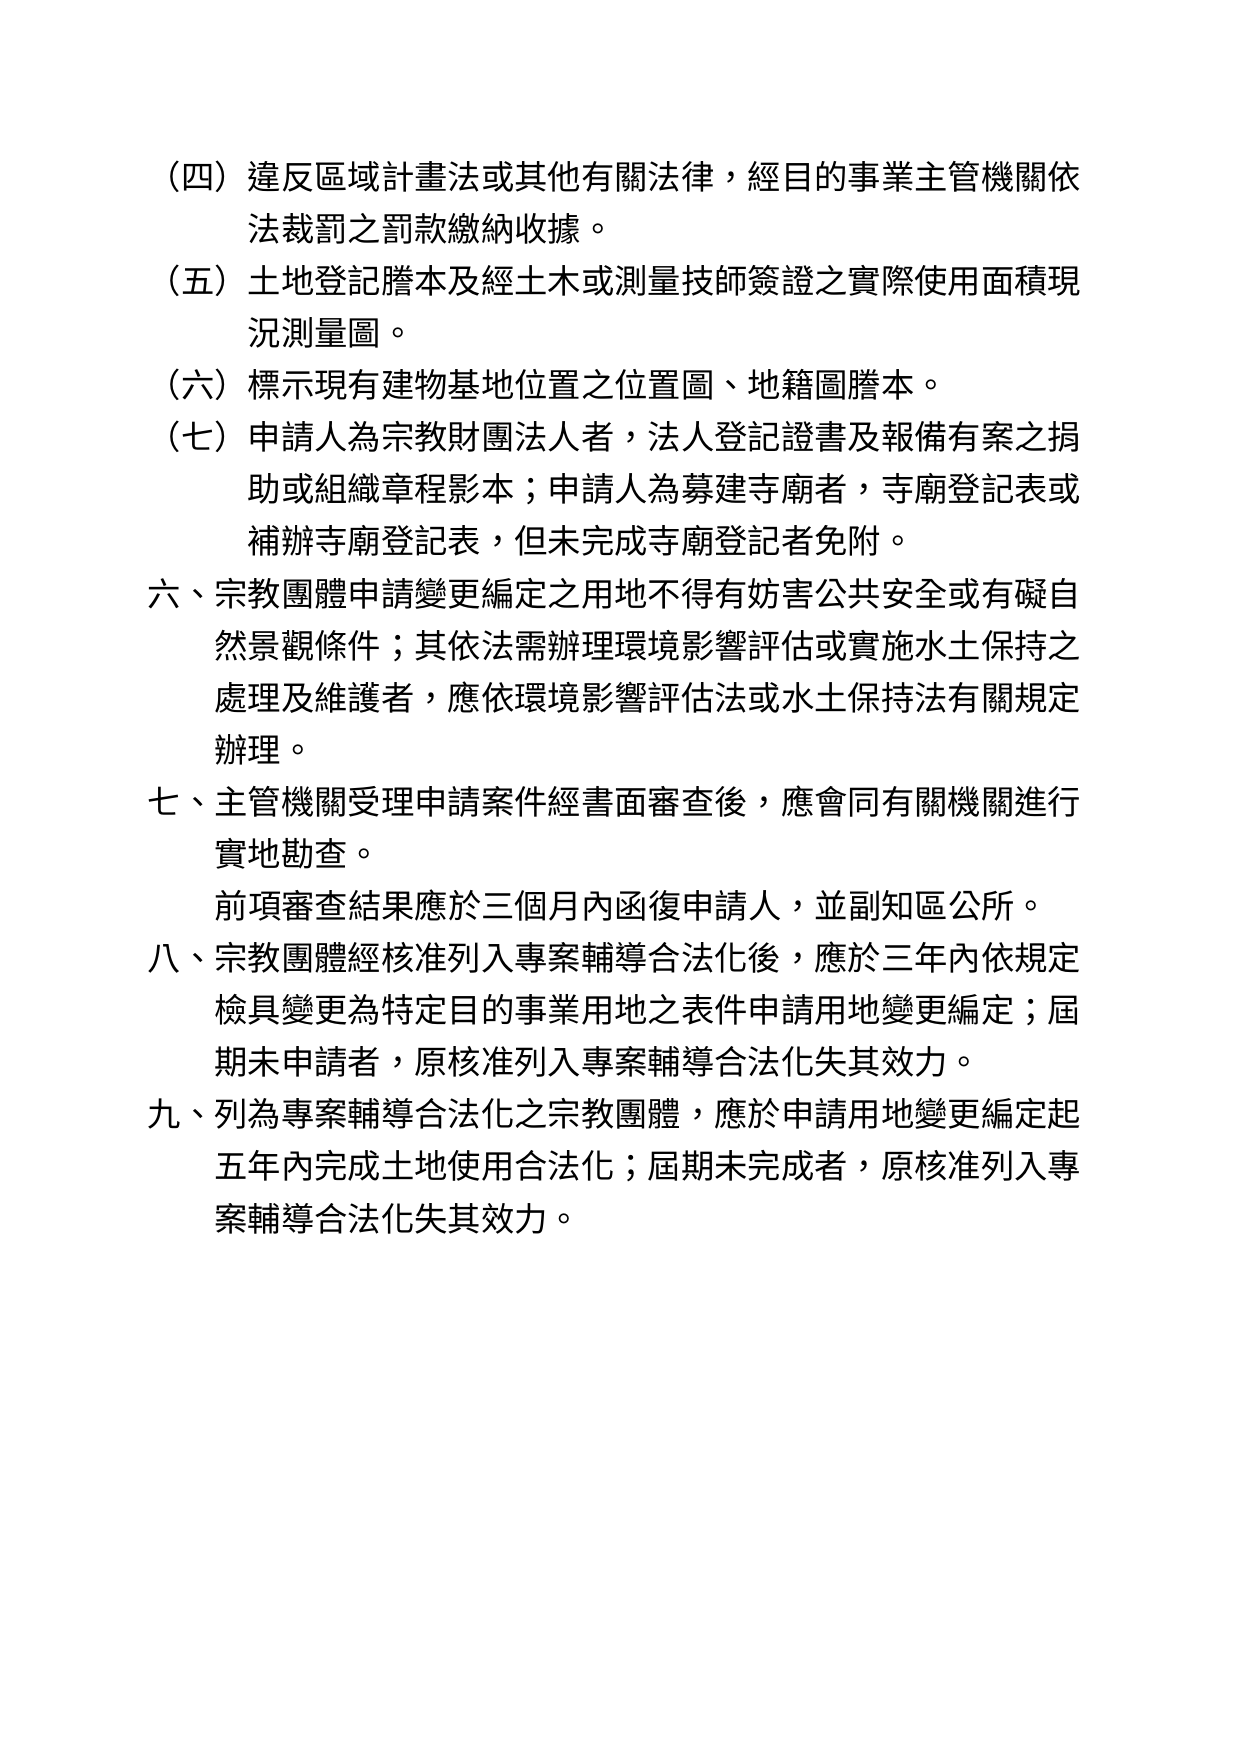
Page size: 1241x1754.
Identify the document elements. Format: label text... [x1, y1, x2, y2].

text 八、宗教團體經核准列入專案輔導合法化後，應於三年內依規定檢具變更為特定目的事業用地之表件申請用地變更編定；屆期未申請者，原核准列入專案輔導合法化失其效力。 [148, 929, 1092, 1085]
text （七）申請人為宗教財團法人者，法人登記證書及報備有案之捐助或組織章程影本；申請人為募建寺廟者，寺廟登記表或補辦寺廟登記表，但未完成寺廟登記者免附。 [148, 408, 1092, 564]
text 七、主管機關受理申請案件經書面審查後，應會同有關機關進行實地勘查。 [148, 773, 1092, 877]
text 前項審查結果應於三個月內函復申請人，並副知區公所。 [214, 877, 1092, 929]
text （四）違反區域計畫法或其他有關法律，經目的事業主管機關依法裁罰之罰款繳納收據。 [148, 148, 1092, 252]
text 六、宗教團體申請變更編定之用地不得有妨害公共安全或有礙自然景觀條件；其依法需辦理環境影響評估或實施水土保持之處理及維護者，應依環境影響評估法或水土保持法有關規定辦理。 [148, 564, 1092, 773]
text （五）土地登記謄本及經土木或測量技師簽證之實際使用面積現況測量圖。 [148, 252, 1092, 356]
text 九、列為專案輔導合法化之宗教團體，應於申請用地變更編定起五年內完成土地使用合法化；屆期未完成者，原核准列入專案輔導合法化失其效力。 [148, 1085, 1092, 1241]
text （六）標示現有建物基地位置之位置圖、地籍圖謄本。 [148, 356, 1092, 408]
